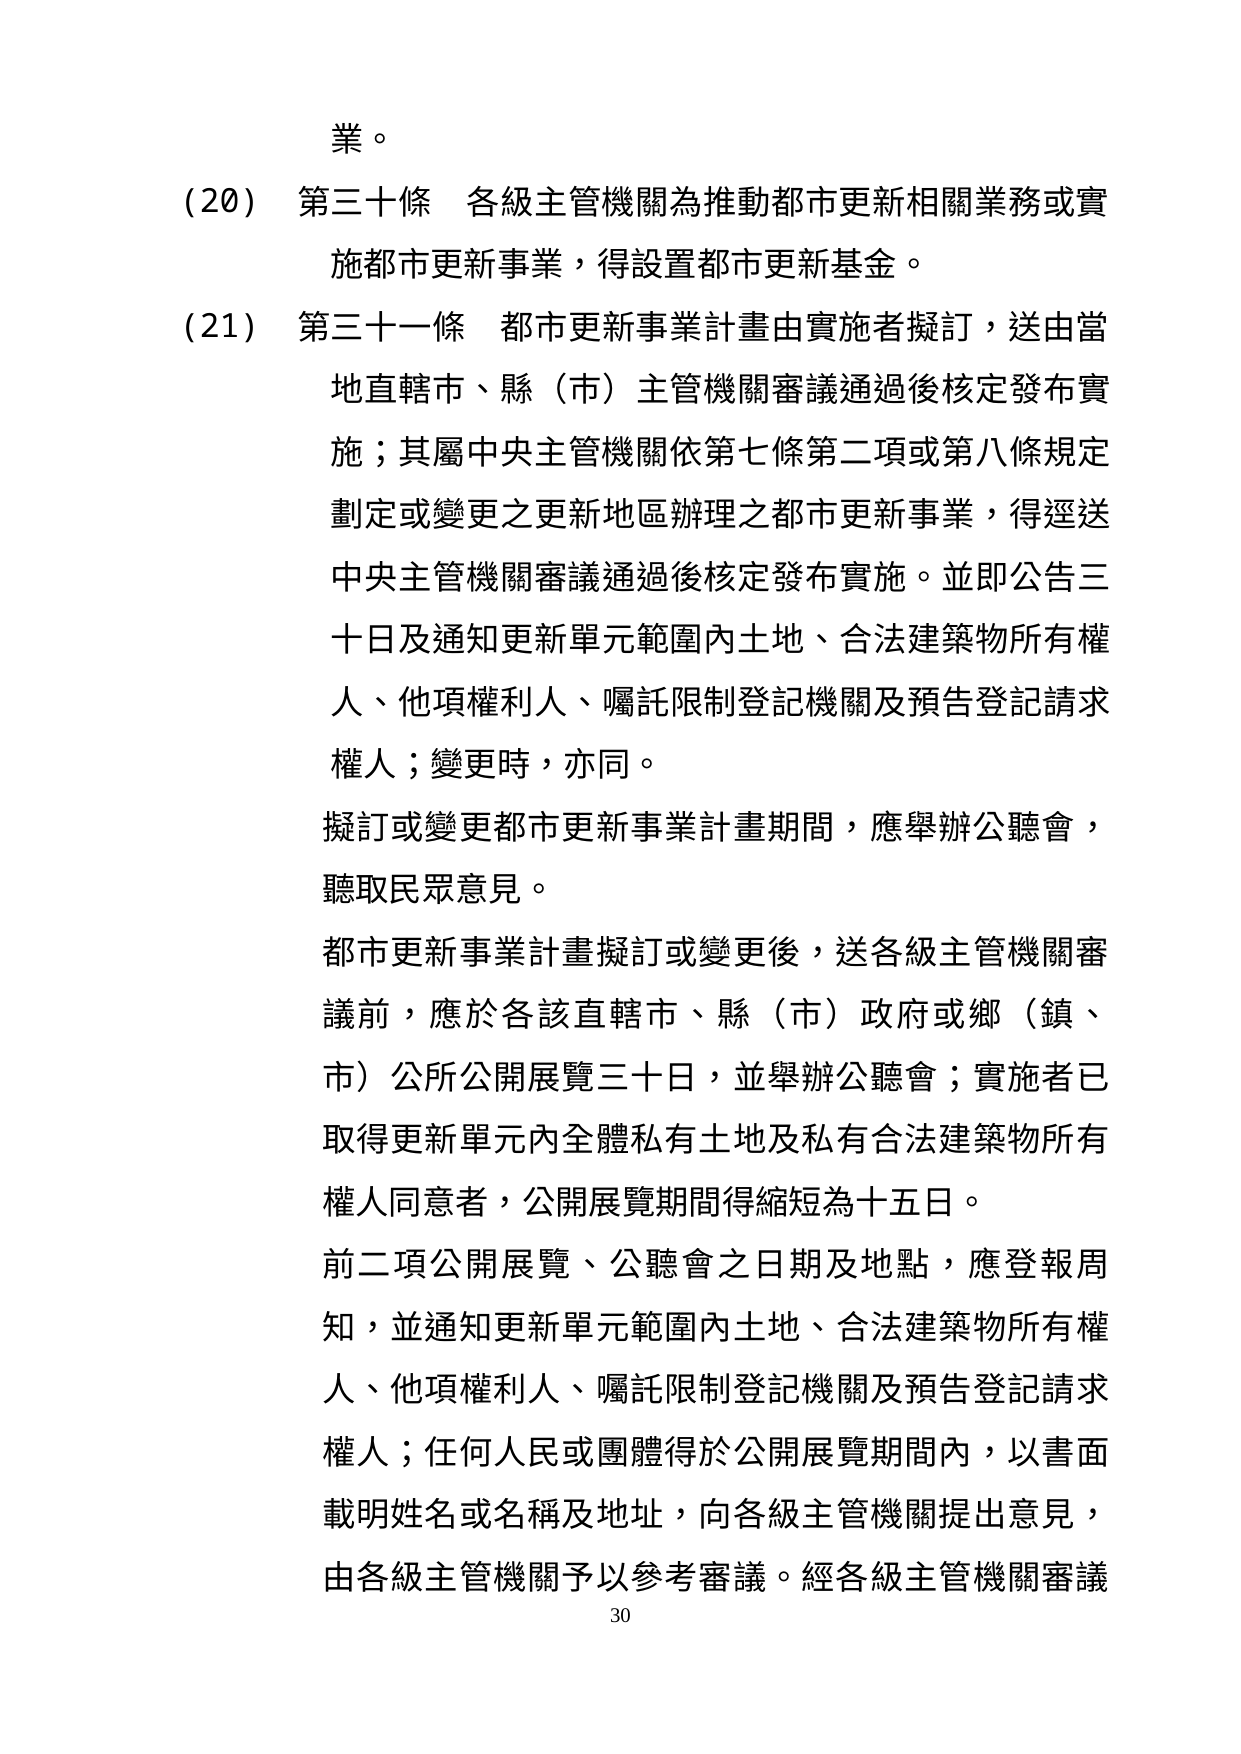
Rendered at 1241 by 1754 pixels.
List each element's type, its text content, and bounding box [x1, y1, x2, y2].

table_cell [118, 96, 286, 158]
table_cell [118, 283, 286, 1596]
table_cell 業。 [286, 96, 1122, 158]
table_cell 第三十條 各級主管機關為推動都市更新相關業務或實施都市更新事業，得設置都市更新基金。 [286, 158, 1122, 283]
table_cell 第三十一條 都市更新事業計畫由實施者擬訂，送由當地直轄巿、縣（巿）主管機關審議通過後核定發布實施；其屬中央主管機關依第七條第二項或第八條規定劃定或變更之更新地區辦理之都市更新事業，得逕送中央主管機關審議通過後核定發布實施。並即公告三十日及通知更新單元範圍內土地、合法建築物所有權人、他項權利人、囑託限制登記機關及預告登記請求權人；變更時，亦同。 擬訂或變更都市更新事業計畫期間，應舉辦公聽會，聽取民眾意見。 都市更新事業計畫擬訂或變更後，送各級主管機關審議前，應於各該直轄市、縣（市）政府或鄉（鎮、市）公所公開展覽三十日，並舉辦公聽會；實施者已取得更新單元內全體私有土地及私有合法建築物所有權人同意者，公開展覽期間得縮短為十五日。 前二項公開展覽、公聽會之日期及地點，應登報周知，並通知更新單元範圍內土地、合法建築物所有權人、他項權利人、囑託限制登記機關及預告登記請求權人；任何人民或團體得於公開展覽期間內，以書面載明姓名或名稱及地址，向各級主管機關提出意見，由各級主管機關予以參考審議。經各級主管機關審議 [286, 283, 1122, 1596]
table_cell [118, 158, 286, 283]
